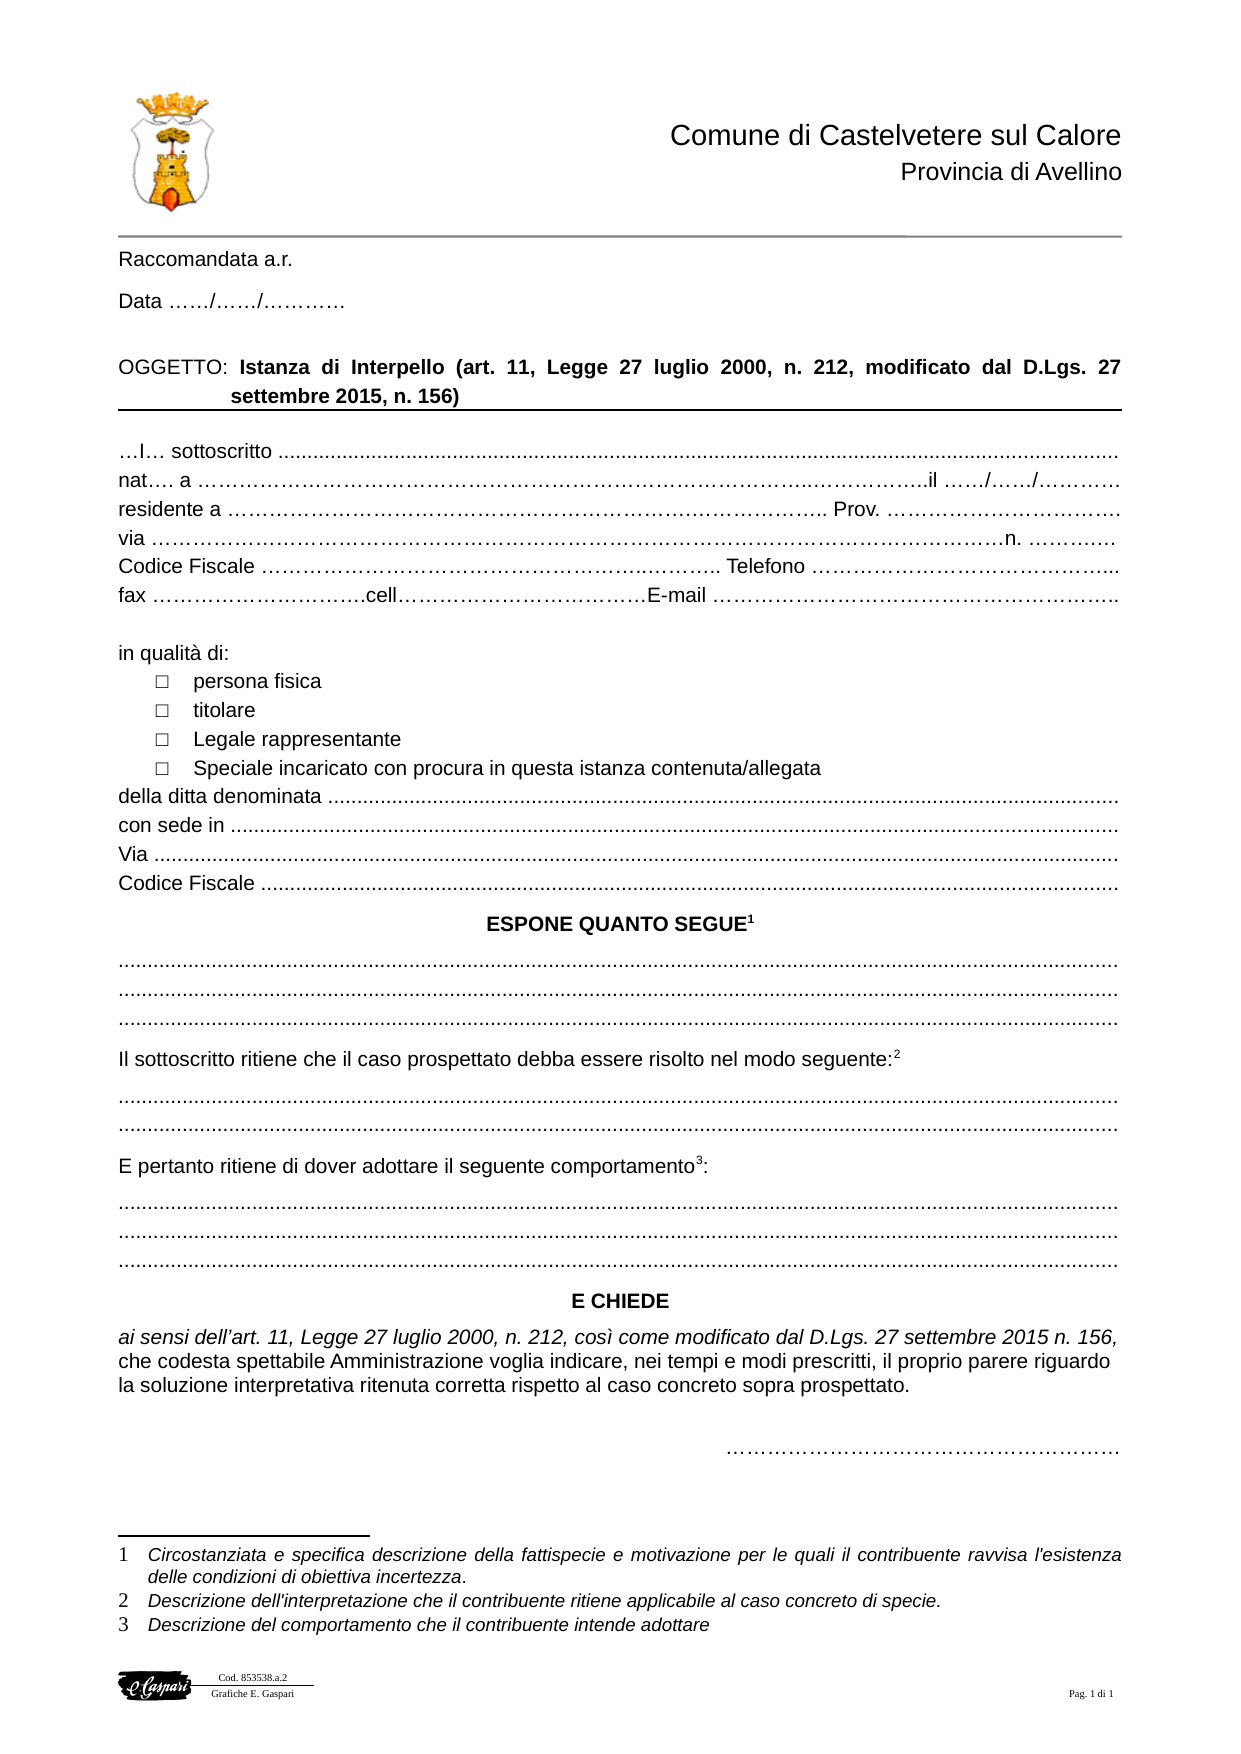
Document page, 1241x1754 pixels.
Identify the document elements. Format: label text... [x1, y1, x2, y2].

text Provincia di Avellino [224, 157, 1122, 185]
text fax ………………………….cell………………………………E-mail ………………………………………………….. [118, 583, 1122, 607]
text nat…. a ……………………………………………………………………………..……………..il ……/……/………… [118, 468, 1122, 492]
text via ……………………………………………………………………………………………………………n. ……….… [118, 526, 1122, 549]
text della ditta denominata [118, 784, 1122, 808]
text con sede in [118, 813, 1122, 837]
text Il sottoscritto ritiene che il caso prospettato debba essere risolto nel modo seguente: [118, 1047, 1122, 1071]
text Circostanziata e specifica descrizione della fattispecie e motivazione per le quali il contribuente ravvisa l'esistenza delle condizioni di obiettiva incertezza. [118, 1542, 1122, 1588]
text Descrizione dell'interpretazione che il contribuente ritiene applicabile al caso concreto di specie. [118, 1588, 1122, 1612]
text E pertanto ritiene di dover adottare il seguente comportamento: [118, 1153, 1122, 1177]
text Codice Fiscale [118, 871, 1122, 894]
text in qualità di: [118, 641, 1122, 664]
text E CHIEDE [118, 1289, 1122, 1313]
list persona fisica [156, 669, 1122, 693]
text ESPONE QUANTO SEGUE [118, 912, 1122, 936]
list Speciale incaricato con procura in questa istanza contenuta/allegata [156, 756, 1122, 779]
text ………………………………………………… [723, 1434, 1122, 1458]
text …I… sottoscritto [118, 439, 1122, 463]
picture [117, 1670, 192, 1701]
text ai sensi dell’art. 11, Legge 27 luglio 2000, n. 212, così come modificato dal D.Lgs. 27 settembre 2015 n. 156, che codesta spettabile Amministrazione voglia indicare, nei tempi e modi prescritti, il proprio parere riguardo la soluzione interpretativa ritenuta corretta rispetto al caso concreto sopra prospettato. [118, 1325, 1122, 1397]
list Legale rappresentante [156, 727, 1122, 751]
list titolare [156, 698, 1122, 722]
text Raccomandata a.r. [118, 247, 1122, 271]
text Via [118, 842, 1122, 866]
text Codice Fiscale ………………………………………………..……….. Telefono ……………………………………... [118, 554, 1122, 578]
text residente a ………………………………………………………….……………….. Prov. ……………………………. [118, 497, 1122, 521]
text OGGETTO: Istanza di Interpello (art. 11, Legge 27 luglio 2000, n. 212, modificato dal D.Lgs. 27 settembre 2015, n. 156) [118, 355, 1122, 409]
picture [122, 87, 224, 219]
text Descrizione del comportamento che il contribuente intende adottare [118, 1612, 1122, 1636]
text Comune di Castelvetere sul Calore [224, 118, 1122, 152]
text Data ……/……/………… [118, 288, 1122, 312]
